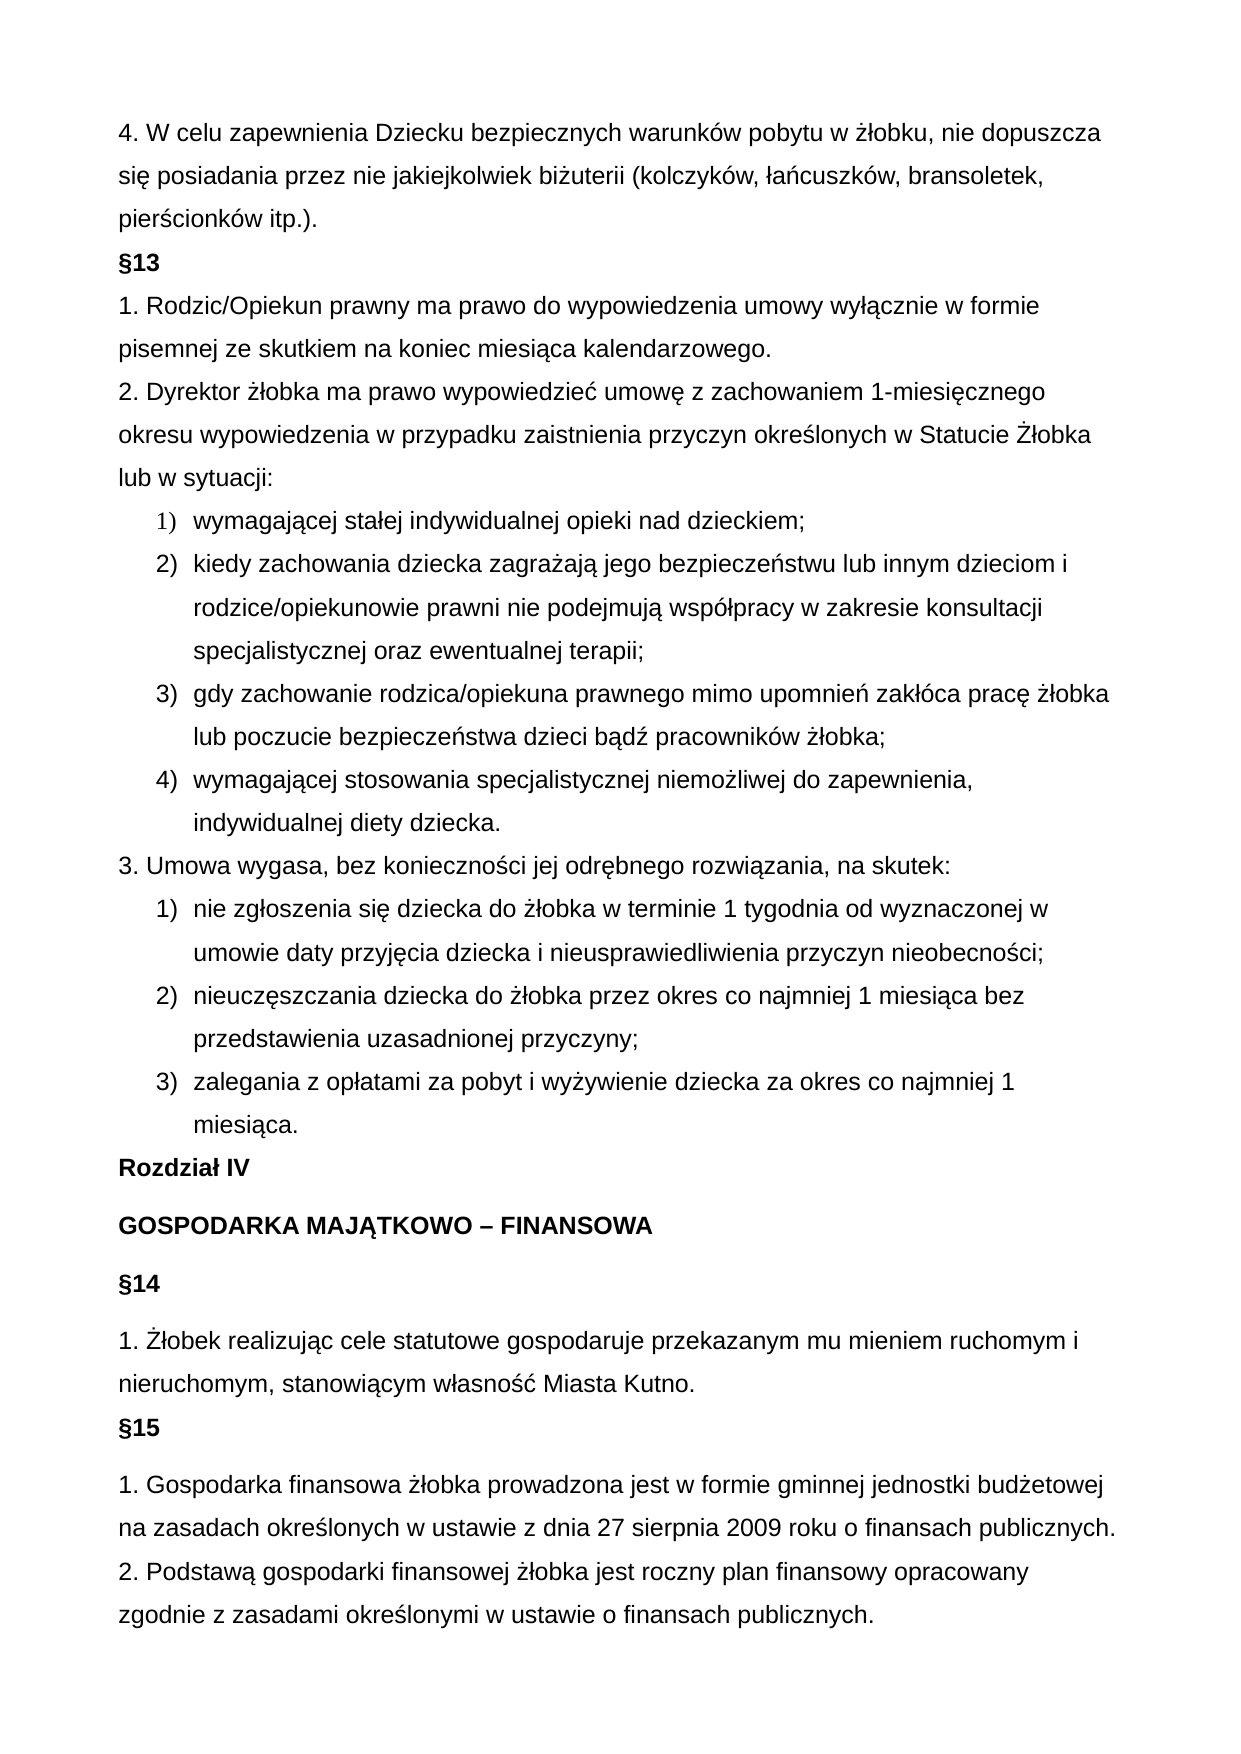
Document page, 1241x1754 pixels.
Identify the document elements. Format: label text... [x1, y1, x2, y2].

text §13 [118, 247, 1122, 276]
list wymagającej stałej indywidualnej opieki nad dzieckiem; [156, 506, 1122, 535]
text 4. W celu zapewnienia Dziecku bezpiecznych warunków pobytu w żłobku, nie dopuszcza się posiadania przez nie jakiejkolwiek biżuterii (kolczyków, łańcuszków, bransoletek, pierścionków itp.). [118, 118, 1122, 233]
text 2. Podstawą gospodarki finansowej żłobka jest roczny plan finansowy opracowany zgodnie z zasadami określonymi w ustawie o finansach publicznych. [118, 1557, 1122, 1628]
text 1. Rodzic/Opiekun prawny ma prawo do wypowiedzenia umowy wyłącznie w formie pisemnej ze skutkiem na koniec miesiąca kalendarzowego. [118, 291, 1122, 362]
text §15 [118, 1413, 1122, 1441]
list nieuczęszczania dziecka do żłobka przez okres co najmniej 1 miesiąca bez przedstawienia uzasadnionej przyczyny; [156, 981, 1122, 1053]
list gdy zachowanie rodzica/opiekuna prawnego mimo upomnień zakłóca pracę żłobka lub poczucie bezpieczeństwa dzieci bądź pracowników żłobka; [156, 679, 1122, 751]
list wymagającej stosowania specjalistycznej niemożliwej do zapewnienia, indywidualnej diety dziecka. [156, 765, 1122, 837]
text 1. Żłobek realizując cele statutowe gospodaruje przekazanym mu mieniem ruchomym i nieruchomym, stanowiącym własność Miasta Kutno. [118, 1326, 1122, 1398]
list zalegania z opłatami za pobyt i wyżywienie dziecka za okres co najmniej 1 miesiąca. [156, 1067, 1122, 1139]
text 3. Umowa wygasa, bez konieczności jej odrębnego rozwiązania, na skutek: [118, 851, 1122, 880]
text 1. Gospodarka finansowa żłobka prowadzona jest w formie gminnej jednostki budżetowej na zasadach określonych w ustawie z dnia 27 sierpnia 2009 roku o finansach publicznych. [118, 1470, 1122, 1542]
text 2. Dyrektor żłobka ma prawo wypowiedzieć umowę z zachowaniem 1-miesięcznego okresu wypowiedzenia w przypadku zaistnienia przyczyn określonych w Statucie Żłobka lub w sytuacji: [118, 377, 1122, 492]
text Rozdział IV [118, 1153, 1122, 1182]
text GOSPODARKA MAJĄTKOWO – FINANSOWA [118, 1211, 1122, 1240]
text §14 [118, 1269, 1122, 1297]
list kiedy zachowania dziecka zagrażają jego bezpieczeństwu lub innym dzieciom i rodzice/opiekunowie prawni nie podejmują współpracy w zakresie konsultacji specjalistycznej oraz ewentualnej terapii; [156, 549, 1122, 664]
list nie zgłoszenia się dziecka do żłobka w terminie 1 tygodnia od wyznaczonej w umowie daty przyjęcia dziecka i nieusprawiedliwienia przyczyn nieobecności; [156, 894, 1122, 966]
